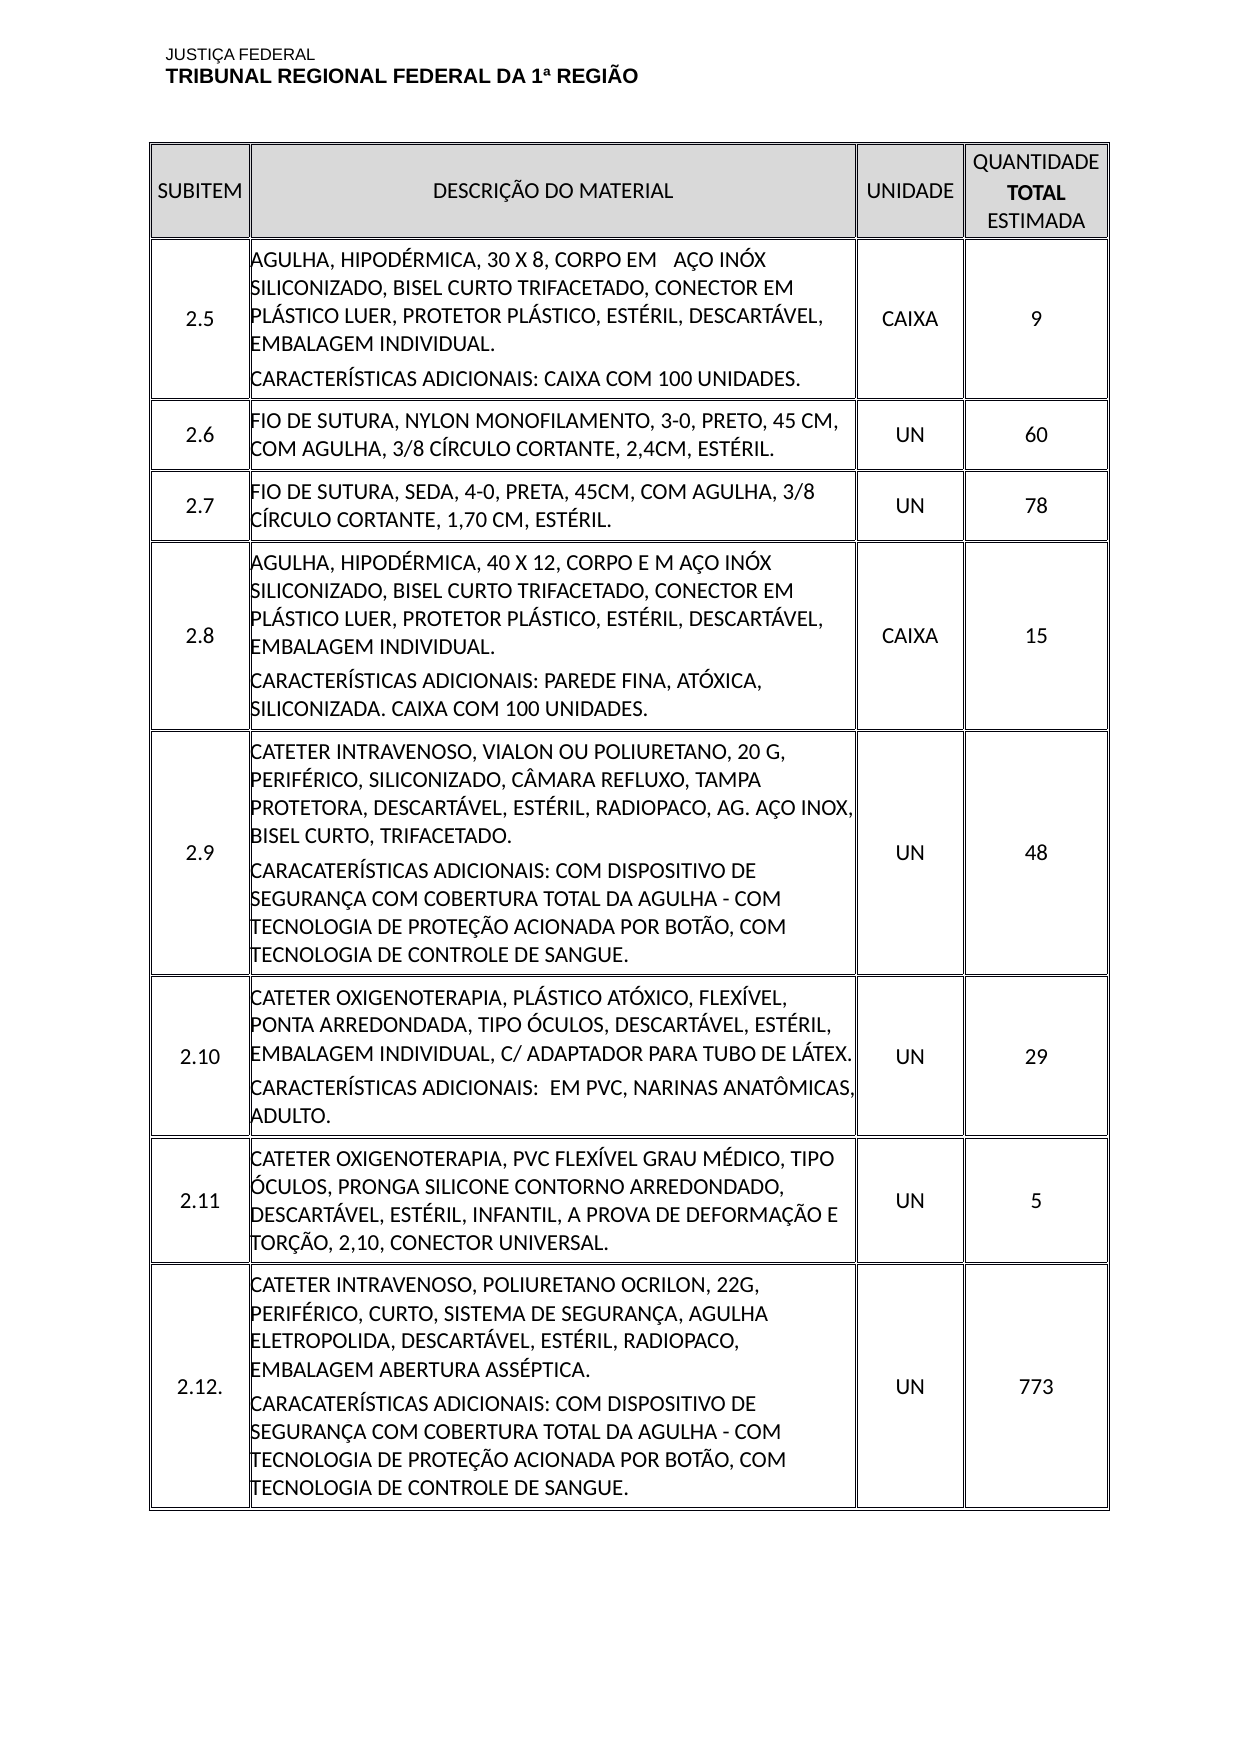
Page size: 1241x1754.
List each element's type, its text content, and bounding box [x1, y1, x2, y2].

table_cell 29 [966, 977, 1107, 1135]
table_header DESCRIÇÃO DO MATERIAL [252, 145, 855, 237]
table_cell UN [858, 472, 963, 540]
table_cell 2.12. [152, 1265, 249, 1507]
table_cell 2.7 [152, 472, 249, 540]
table_cell UN [858, 401, 963, 469]
table_cell 773 [966, 1265, 1107, 1507]
table_header UNIDADE [858, 145, 963, 237]
table_cell 2.8 [152, 543, 249, 729]
table_cell CATETER OXIGENOTERAPIA, PVC FLEXÍVEL GRAU MÉDICO, TIPO ÓCULOS, PRONGA SILICONE CONTORNO ARREDONDADO, DESCARTÁVEL, ESTÉRIL, INFANTIL, A PROVA DE DEFORMAÇÃO E TORÇÃO, 2,10, CONECTOR UNIVERSAL. [252, 1139, 855, 1262]
table_cell 15 [966, 543, 1107, 729]
table_cell CATETER INTRAVENOSO, POLIURETANO OCRILON, 22G, PERIFÉRICO, CURTO, SISTEMA DE SEGURANÇA, AGULHA ELETROPOLIDA, DESCARTÁVEL, ESTÉRIL, RADIOPACO, EMBALAGEM ABERTURA ASSÉPTICA. CARACATERÍSTICAS ADICIONAIS: COM DISPOSITIVO DE SEGURANÇA COM COBERTURA TOTAL DA AGULHA - COM TECNOLOGIA DE PROTEÇÃO ACIONADA POR BOTÃO, COM TECNOLOGIA DE CONTROLE DE SANGUE. [252, 1265, 855, 1507]
table_cell 48 [966, 732, 1107, 974]
table_cell CAIXA [858, 543, 963, 729]
table_cell FIO DE SUTURA, SEDA, 4-0, PRETA, 45CM, COM AGULHA, 3/8 CÍRCULO CORTANTE, 1,70 CM, ESTÉRIL. [252, 472, 855, 540]
table_header SUBITEM [152, 145, 249, 237]
table_cell CATETER OXIGENOTERAPIA, PLÁSTICO ATÓXICO, FLEXÍVEL, PONTA ARREDONDADA, TIPO ÓCULOS, DESCARTÁVEL, ESTÉRIL, EMBALAGEM INDIVIDUAL, C/ ADAPTADOR PARA TUBO DE LÁTEX. CARACTERÍSTICAS ADICIONAIS: EM PVC, NARINAS ANATÔMICAS, ADULTO. [252, 977, 855, 1135]
table_cell CATETER INTRAVENOSO, VIALON OU POLIURETANO, 20 G, PERIFÉRICO, SILICONIZADO, CÂMARA REFLUXO, TAMPA PROTETORA, DESCARTÁVEL, ESTÉRIL, RADIOPACO, AG. AÇO INOX, BISEL CURTO, TRIFACETADO. CARACATERÍSTICAS ADICIONAIS: COM DISPOSITIVO DE SEGURANÇA COM COBERTURA TOTAL DA AGULHA - COM TECNOLOGIA DE PROTEÇÃO ACIONADA POR BOTÃO, COM TECNOLOGIA DE CONTROLE DE SANGUE. [252, 732, 855, 974]
table_cell 78 [966, 472, 1107, 540]
table_cell 2.5 [152, 240, 249, 398]
table_cell 9 [966, 240, 1107, 398]
table_cell UN [858, 1139, 963, 1262]
table_cell 2.10 [152, 977, 249, 1135]
table_cell FIO DE SUTURA, NYLON MONOFILAMENTO, 3-0, PRETO, 45 CM, COM AGULHA, 3/8 CÍRCULO CORTANTE, 2,4CM, ESTÉRIL. [252, 401, 855, 469]
table_cell UN [858, 977, 963, 1135]
table_cell AGULHA, HIPODÉRMICA, 30 X 8, CORPO EM AÇO INÓX SILICONIZADO, BISEL CURTO TRIFACETADO, CONECTOR EM PLÁSTICO LUER, PROTETOR PLÁSTICO, ESTÉRIL, DESCARTÁVEL, EMBALAGEM INDIVIDUAL. CARACTERÍSTICAS ADICIONAIS: CAIXA COM 100 UNIDADES. [252, 240, 855, 398]
table_cell CAIXA [858, 240, 963, 398]
table_cell 2.11 [152, 1139, 249, 1262]
table_cell 5 [966, 1139, 1107, 1262]
table_cell UN [858, 1265, 963, 1507]
table_header QUANTIDADE TOTAL ESTIMADA [966, 145, 1107, 237]
table_cell 2.9 [152, 732, 249, 974]
table_cell UN [858, 732, 963, 974]
table_cell AGULHA, HIPODÉRMICA, 40 X 12, CORPO E M AÇO INÓX SILICONIZADO, BISEL CURTO TRIFACETADO, CONECTOR EM PLÁSTICO LUER, PROTETOR PLÁSTICO, ESTÉRIL, DESCARTÁVEL, EMBALAGEM INDIVIDUAL. CARACTERÍSTICAS ADICIONAIS: PAREDE FINA, ATÓXICA, SILICONIZADA. CAIXA COM 100 UNIDADES. [252, 543, 855, 729]
table_cell 2.6 [152, 401, 249, 469]
table_cell 60 [966, 401, 1107, 469]
